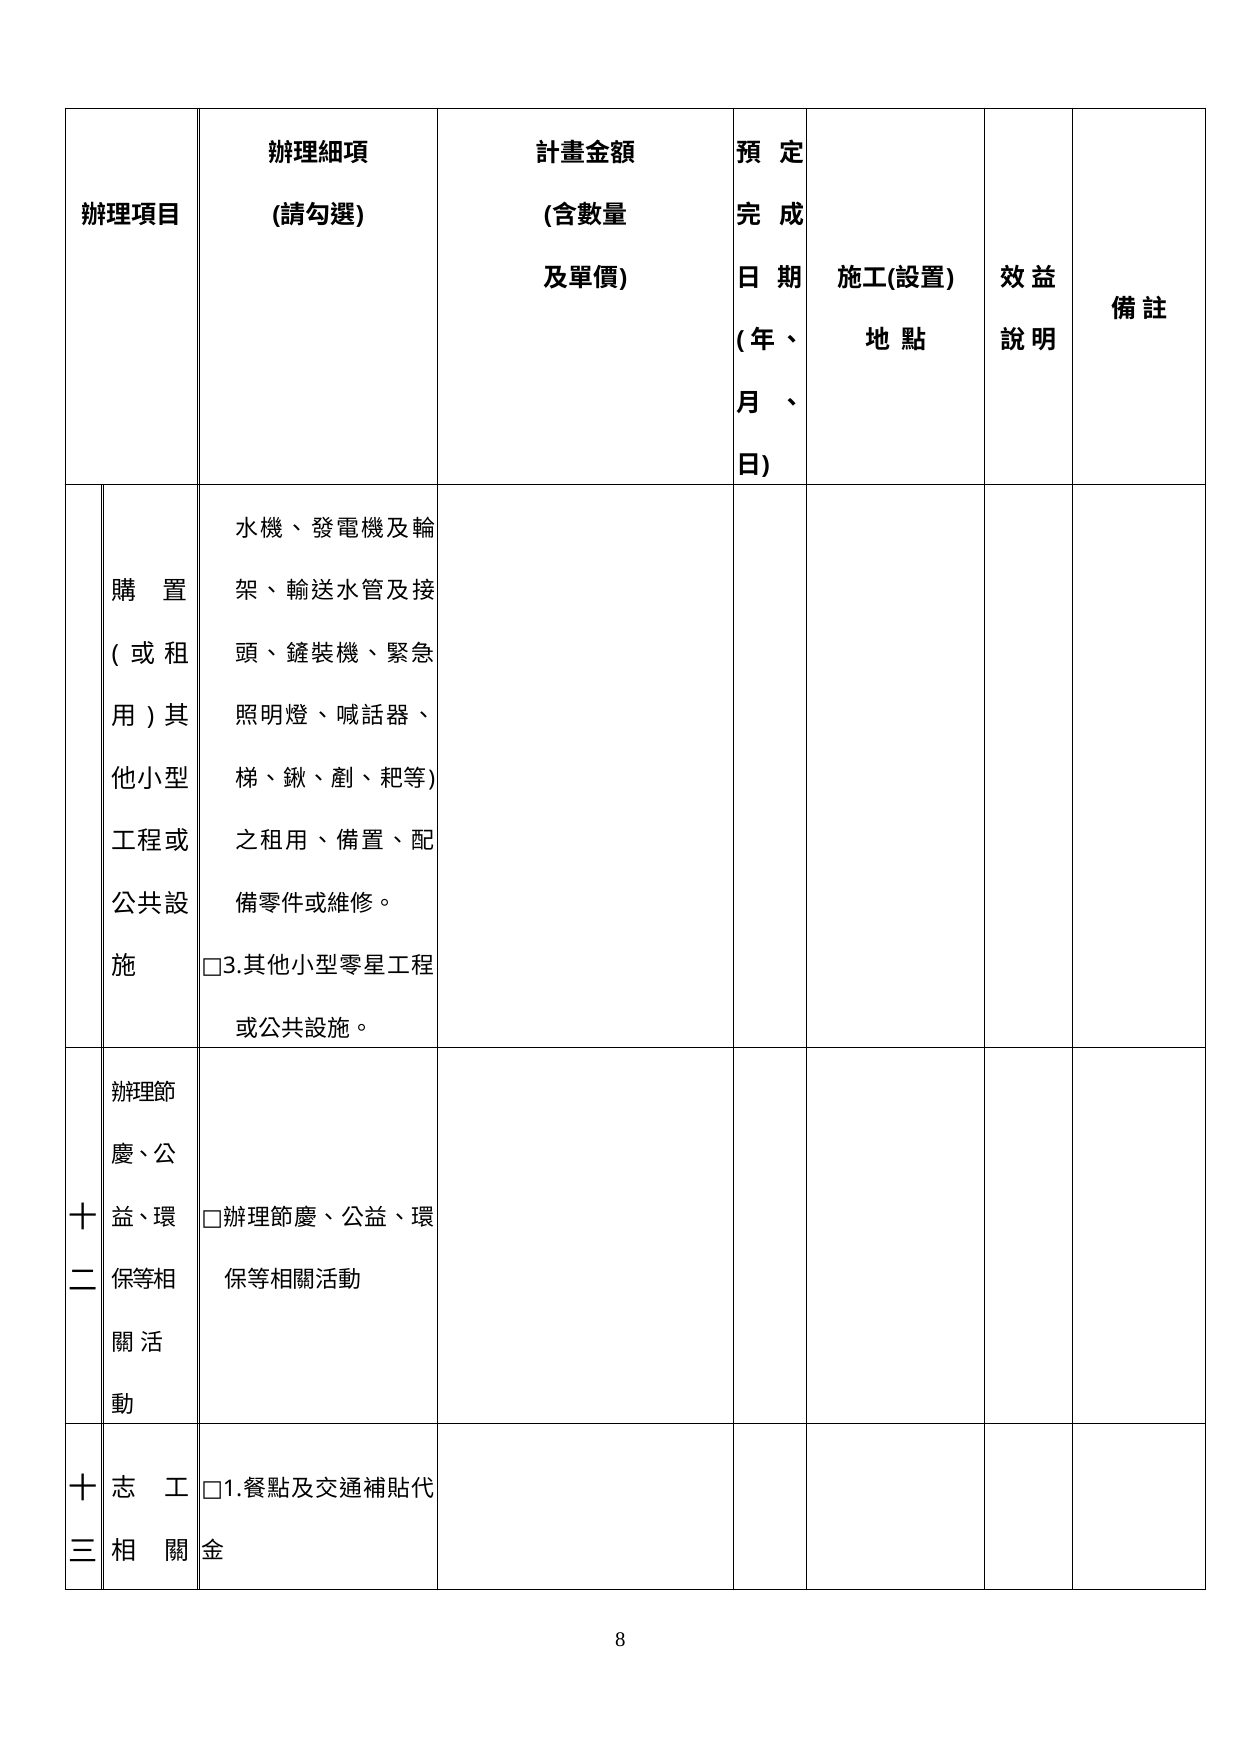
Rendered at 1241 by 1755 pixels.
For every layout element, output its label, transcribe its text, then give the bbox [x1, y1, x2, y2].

table_cell [734, 1048, 806, 1423]
table_cell 水機、發電機及輪架、輸送水管及接頭、鏟裝機、緊急照明燈、喊話器、梯、鍬、剷、耙等)之租用、備置、配備零件或維修。 □3.其他小型零星工程或公共設施。 [200, 485, 437, 1047]
table_cell [807, 1424, 984, 1589]
table_cell [1073, 485, 1205, 1047]
table_cell 十二 [66, 1048, 101, 1423]
table_header 備 註 [1073, 109, 1205, 484]
table_cell [985, 1048, 1072, 1423]
table_cell [66, 485, 101, 1047]
table_cell □1.餐點及交通補貼代金 。 □2.服裝、物品及材料費。 □3.保險費。 □4.研習及參訪費 [200, 1424, 437, 1589]
table_cell [734, 485, 806, 1047]
table_cell □辦理節慶、公益、環保等相關活動 [200, 1048, 437, 1423]
table_cell 志工相關 [104, 1424, 197, 1589]
table_cell [438, 1424, 733, 1589]
table_cell [734, 1424, 806, 1589]
table_header 預定完成日期(年、月、日) [734, 109, 806, 484]
table_header 辦理細項 (請勾選) [200, 109, 437, 484]
table_cell [807, 485, 984, 1047]
table_cell 十三 [66, 1424, 101, 1589]
table_header 施工(設置) 地 點 [807, 109, 984, 484]
table_cell [438, 485, 733, 1047]
table_cell [985, 485, 1072, 1047]
table_cell [985, 1424, 1072, 1589]
table_cell [807, 1048, 984, 1423]
table_cell 辦理節慶、公益、環保等相關活動 [104, 1048, 197, 1423]
table_cell [1073, 1424, 1205, 1589]
table_header 計畫金額 (含數量 及單價) [438, 109, 733, 484]
table_cell 購置(或租用)其他小型工程或公共設施 [104, 485, 197, 1047]
table_header 辦理項目 [66, 109, 197, 484]
table_header 效 益 說 明 [985, 109, 1072, 484]
table_cell [1073, 1048, 1205, 1423]
table_cell [438, 1048, 733, 1423]
